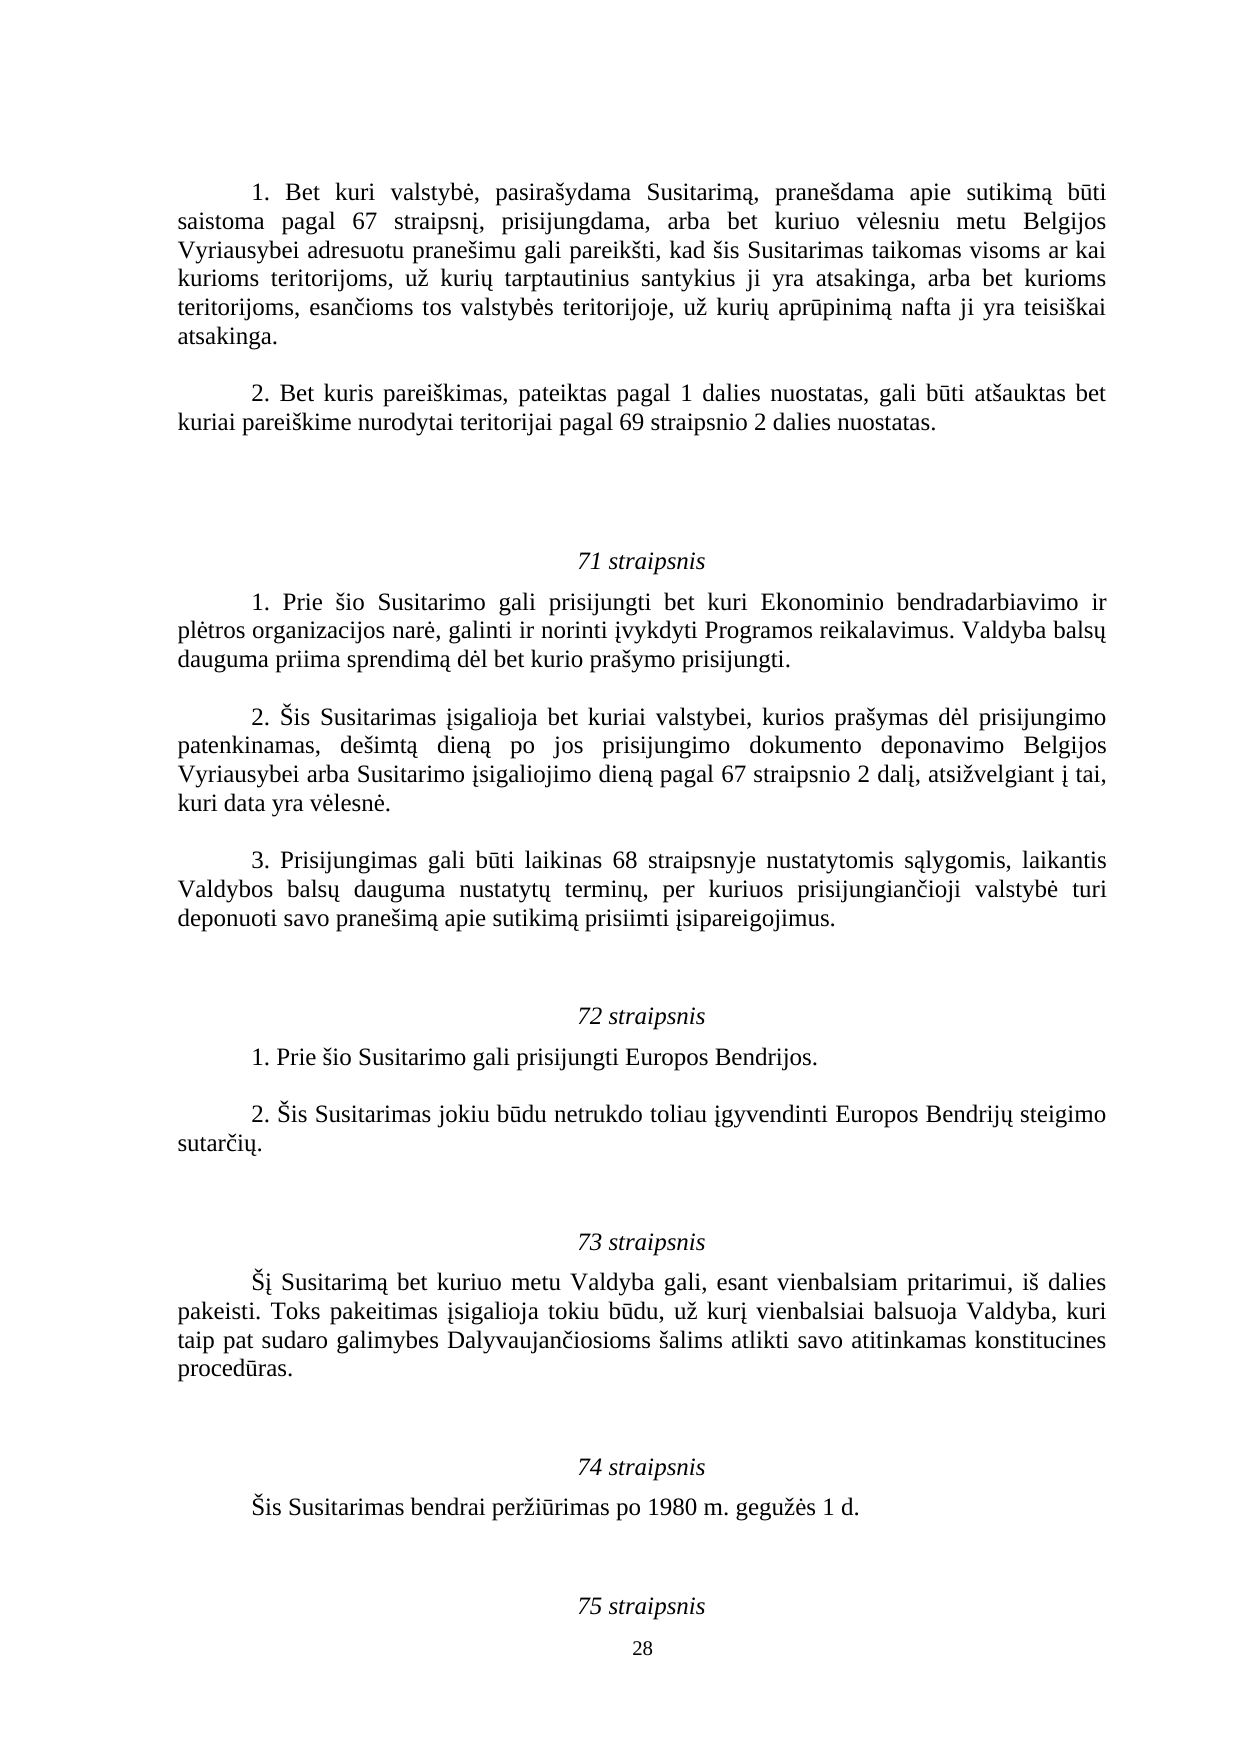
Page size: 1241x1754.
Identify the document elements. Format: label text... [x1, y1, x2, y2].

text 2. Bet kuris pareiškimas, pateiktas pagal 1 dalies nuostatas, gali būti atšauktas bet kuriai pareiškime nurodytai teritorijai pagal 69 straipsnio 2 dalies nuostatas. [177, 378, 1107, 436]
text 71 straipsnis [177, 546, 1107, 575]
text 2. Šis Susitarimas jokiu būdu netrukdo toliau įgyvendinti Europos Bendrijų steigimo sutarčių. [177, 1099, 1107, 1157]
text 3. Prisijungimas gali būti laikinas 68 straipsnyje nustatytomis sąlygomis, laikantis Valdybos balsų dauguma nustatytų terminų, per kuriuos prisijungiančioji valstybė turi deponuoti savo pranešimą apie sutikimą prisiimti įsipareigojimus. [177, 846, 1107, 932]
text 2. Šis Susitarimas įsigalioja bet kuriai valstybei, kurios prašymas dėl prisijungimo patenkinamas, dešimtą dieną po jos prisijungimo dokumento deponavimo Belgijos Vyriausybei arba Susitarimo įsigaliojimo dieną pagal 67 straipsnio 2 dalį, atsižvelgiant į tai, kuri data yra vėlesnė. [177, 702, 1107, 817]
text Šis Susitarimas bendrai peržiūrimas po 1980 m. gegužės 1 d. [177, 1492, 1107, 1521]
text 1. Prie šio Susitarimo gali prisijungti Europos Bendrijos. [177, 1042, 1107, 1071]
text 1. Prie šio Susitarimo gali prisijungti bet kuri Ekonominio bendradarbiavimo ir plėtros organizacijos narė, galinti ir norinti įvykdyti Programos reikalavimus. Valdyba balsų dauguma priima sprendimą dėl bet kurio prašymo prisijungti. [177, 587, 1107, 673]
text 75 straipsnis [177, 1591, 1107, 1619]
text 1. Bet kuri valstybė, pasirašydama Susitarimą, pranešdama apie sutikimą būti saistoma pagal 67 straipsnį, prisijungdama, arba bet kuriuo vėlesniu metu Belgijos Vyriausybei adresuotu pranešimu gali pareikšti, kad šis Susitarimas taikomas visoms ar kai kurioms teritorijoms, už kurių tarptautinius santykius ji yra atsakinga, arba bet kurioms teritorijoms, esančioms tos valstybės teritorijoje, už kurių aprūpinimą nafta ji yra teisiškai atsakinga. [177, 177, 1107, 350]
text 73 straipsnis [177, 1227, 1107, 1255]
text Šį Susitarimą bet kuriuo metu Valdyba gali, esant vienbalsiam pritarimui, iš dalies pakeisti. Toks pakeitimas įsigalioja tokiu būdu, už kurį vienbalsiai balsuoja Valdyba, kuri taip pat sudaro galimybes Dalyvaujančiosioms šalims atlikti savo atitinkamas konstitucines procedūras. [177, 1267, 1107, 1382]
text 72 straipsnis [177, 1001, 1107, 1030]
text 74 straipsnis [177, 1452, 1107, 1481]
